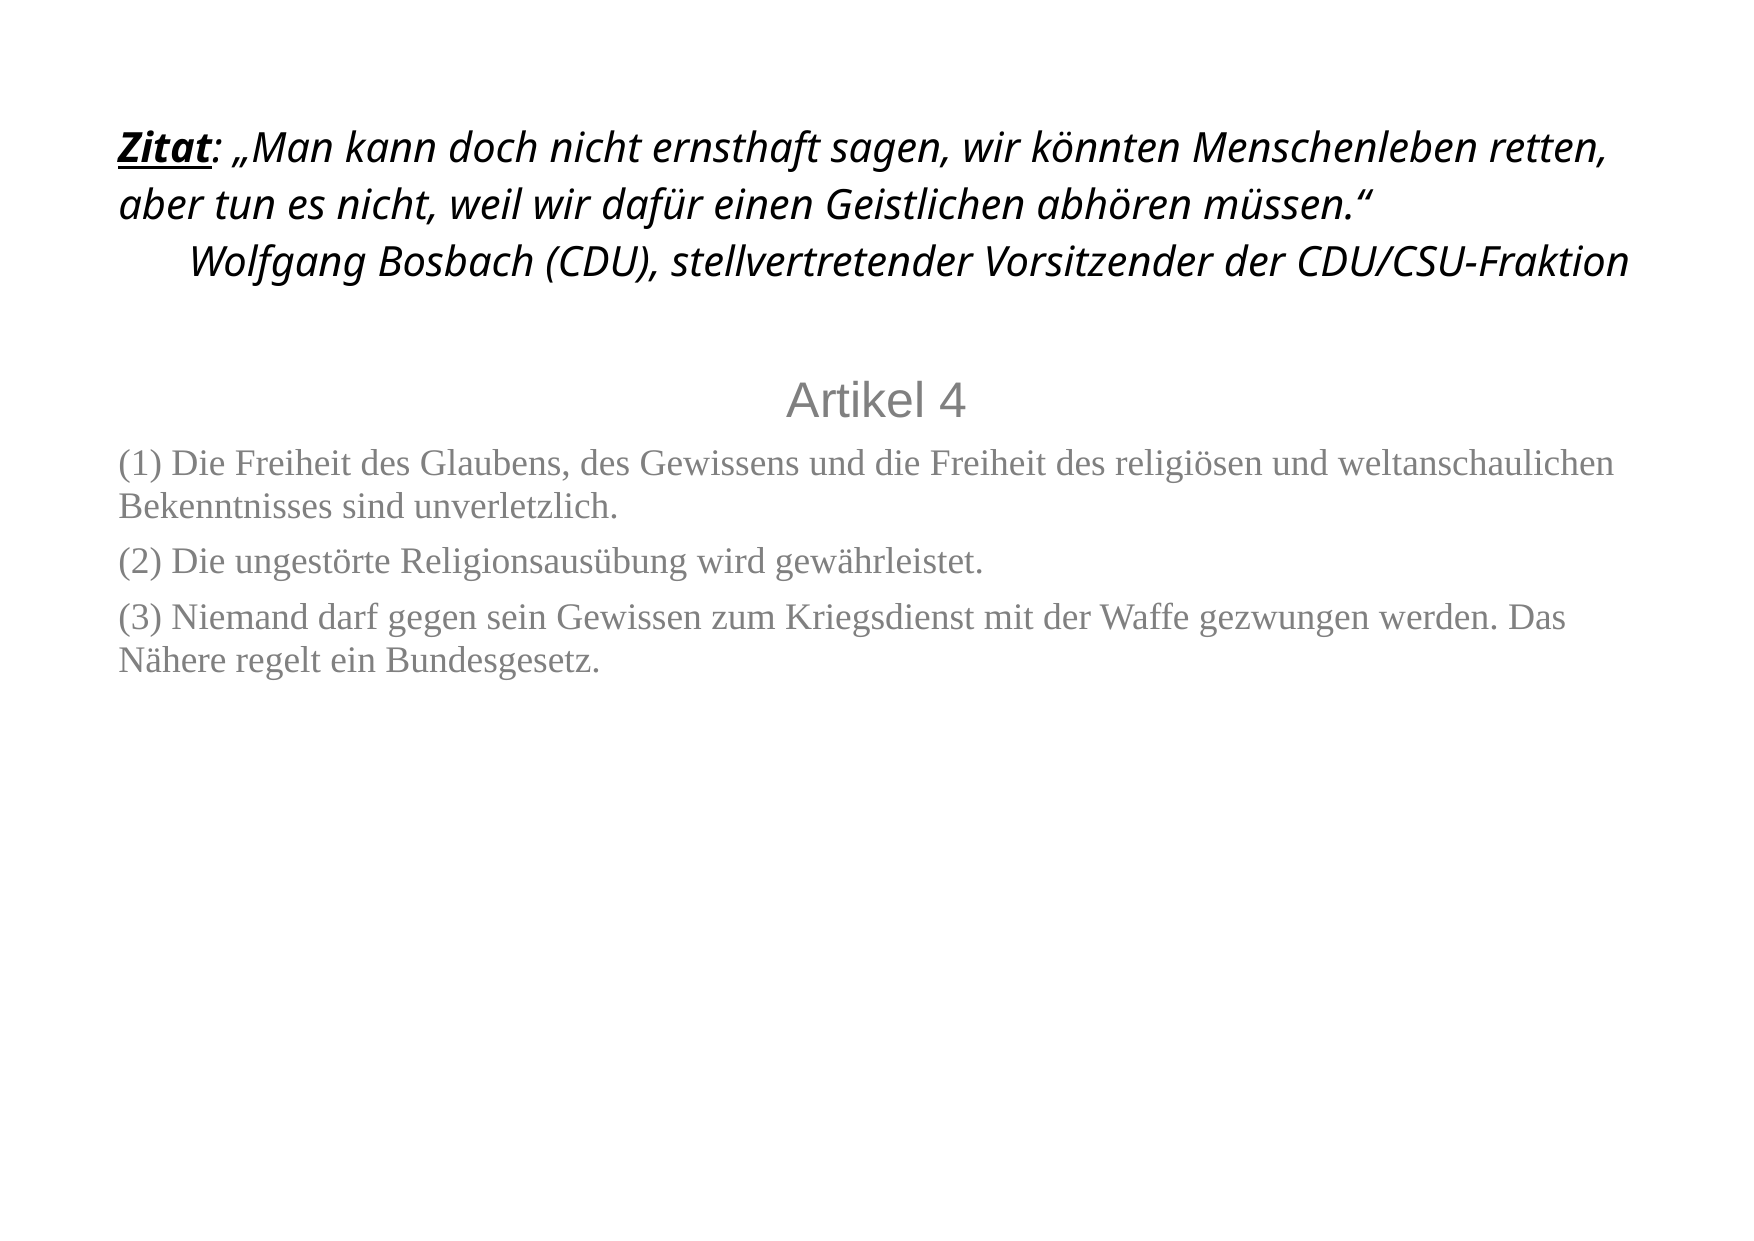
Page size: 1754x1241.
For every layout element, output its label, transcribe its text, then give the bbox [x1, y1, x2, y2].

text Zitat: „Man kann doch nicht ernsthaft sagen, wir könnten Menschenleben retten, aber tun es nicht, weil wir dafür einen Geistlichen abhören müssen.“ [118, 118, 1636, 232]
subtitle Artikel 4 [118, 370, 1636, 428]
text (2) Die ungestörte Religionsausübung wird gewährleistet. [118, 539, 1636, 582]
text (3) Niemand darf gegen sein Gewissen zum Kriegsdienst mit der Waffe gezwungen werden. Das Nähere regelt ein Bundesgesetz. [118, 594, 1636, 681]
text (1) Die Freiheit des Glaubens, des Gewissens und die Freiheit des religiösen und weltanschaulichen Bekenntnisses sind unverletzlich. [118, 440, 1636, 526]
text Wolfgang Bosbach (CDU), stellvertretender Vorsitzender der CDU/CSU-Fraktion [118, 232, 1636, 288]
